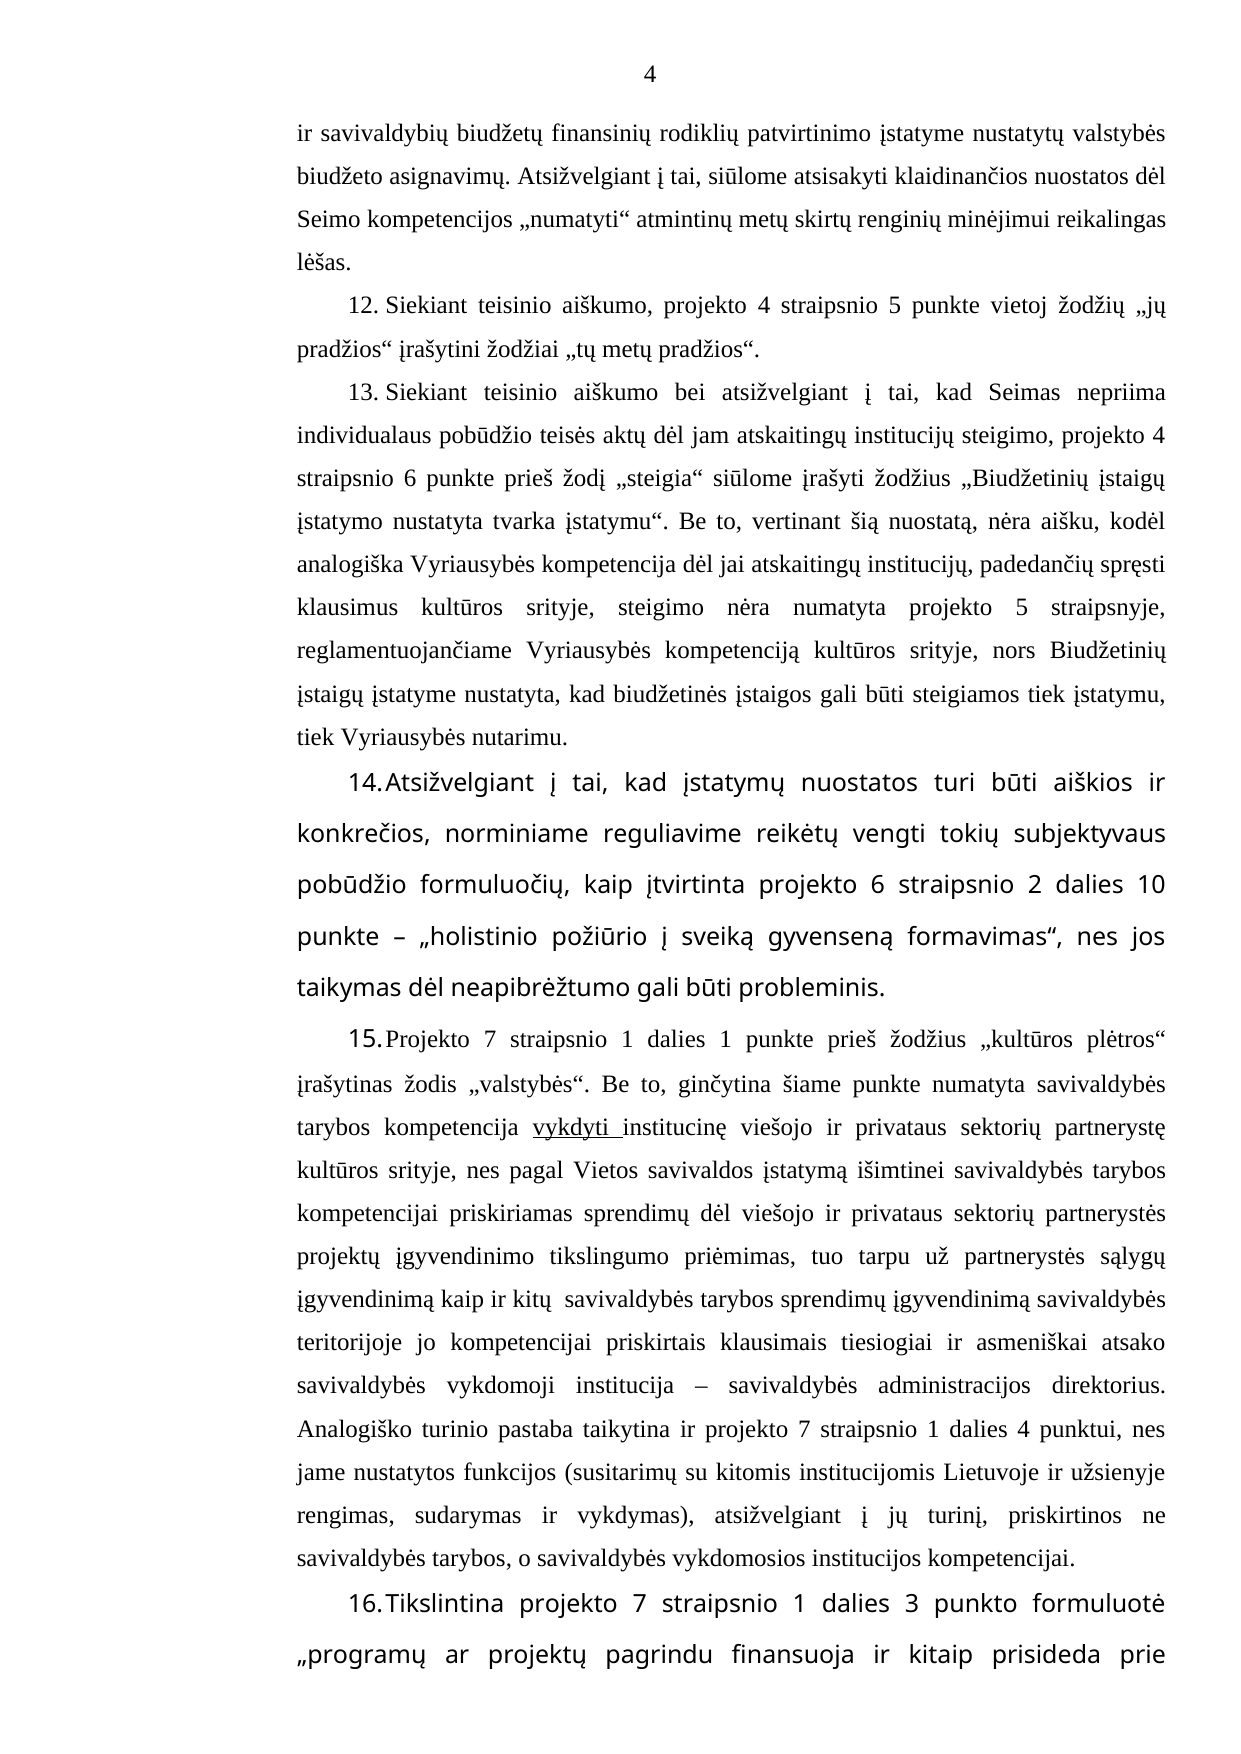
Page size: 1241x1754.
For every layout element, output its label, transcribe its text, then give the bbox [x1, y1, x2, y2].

list Tikslintina projekto 7 straipsnio 1 dalies 3 punkto formuluotė „programų ar projektų pagrindu finansuoja ir kitaip prisideda prie [259, 1586, 1167, 1671]
list Atsižvelgiant į tai, kad įstatymų nuostatos turi būti aiškios ir konkrečios, norminiame reguliavime reikėtų vengti tokių subjektyvaus pobūdžio formuluočių, kaip įtvirtinta projekto 6 straipsnio 2 dalies 10 punkte – „holistinio požiūrio į sveiką gyvenseną formavimas“, nes jos taikymas dėl neapibrėžtumo gali būti probleminis. [259, 765, 1167, 1003]
list Projekto 7 straipsnio 1 dalies 1 punkte prieš žodžius „kultūros plėtros“ įrašytinas žodis „valstybės“. Be to, ginčytina šiame punkte numatyta savivaldybės tarybos kompetencija vykdyti institucinę viešojo ir privataus sektorių partnerystę kultūros srityje, nes pagal Vietos savivaldos įstatymą išimtinei savivaldybės tarybos kompetencijai priskiriamas sprendimų dėl viešojo ir privataus sektorių partnerystės projektų įgyvendinimo tikslingumo priėmimas, tuo tarpu už partnerystės sąlygų įgyvendinimą kaip ir kitų savivaldybės tarybos sprendimų įgyvendinimą savivaldybės teritorijoje jo kompetencijai priskirtais klausimais tiesiogiai ir asmeniškai atsako savivaldybės vykdomoji institucija – savivaldybės administracijos direktorius. Analogiško turinio pastaba taikytina ir projekto 7 straipsnio 1 dalies 4 punktui, nes jame nustatytos funkcijos (susitarimų su kitomis institucijomis Lietuvoje ir užsienyje rengimas, sudarymas ir vykdymas), atsižvelgiant į jų turinį, priskirtinos ne savivaldybės tarybos, o savivaldybės vykdomosios institucijos kompetencijai. [259, 1020, 1167, 1572]
list Siekiant teisinio aiškumo, projekto 4 straipsnio 5 punkte vietoj žodžių „jų pradžios“ įrašytini žodžiai „tų metų pradžios“. [259, 291, 1167, 362]
list Siekiant teisinio aiškumo bei atsižvelgiant į tai, kad Seimas nepriima individualaus pobūdžio teisės aktų dėl jam atskaitingų institucijų steigimo, projekto 4 straipsnio 6 punkte prieš žodį „steigia“ siūlome įrašyti žodžius „Biudžetinių įstaigų įstatymo nustatyta tvarka įstatymu“. Be to, vertinant šią nuostatą, nėra aišku, kodėl analogiška Vyriausybės kompetencija dėl jai atskaitingų institucijų, padedančių spręsti klausimus kultūros srityje, steigimo nėra numatyta projekto 5 straipsnyje, reglamentuojančiame Vyriausybės kompetenciją kultūros srityje, nors Biudžetinių įstaigų įstatyme nustatyta, kad biudžetinės įstaigos gali būti steigiamos tiek įstatymu, tiek Vyriausybės nutarimu. [259, 377, 1167, 751]
list ir savivaldybių biudžetų finansinių rodiklių patvirtinimo įstatyme nustatytų valstybės biudžeto asignavimų. Atsižvelgiant į tai, siūlome atsisakyti klaidinančios nuostatos dėl Seimo kompetencijos „numatyti“ atmintinų metų skirtų renginių minėjimui reikalingas lėšas. [259, 118, 1167, 276]
